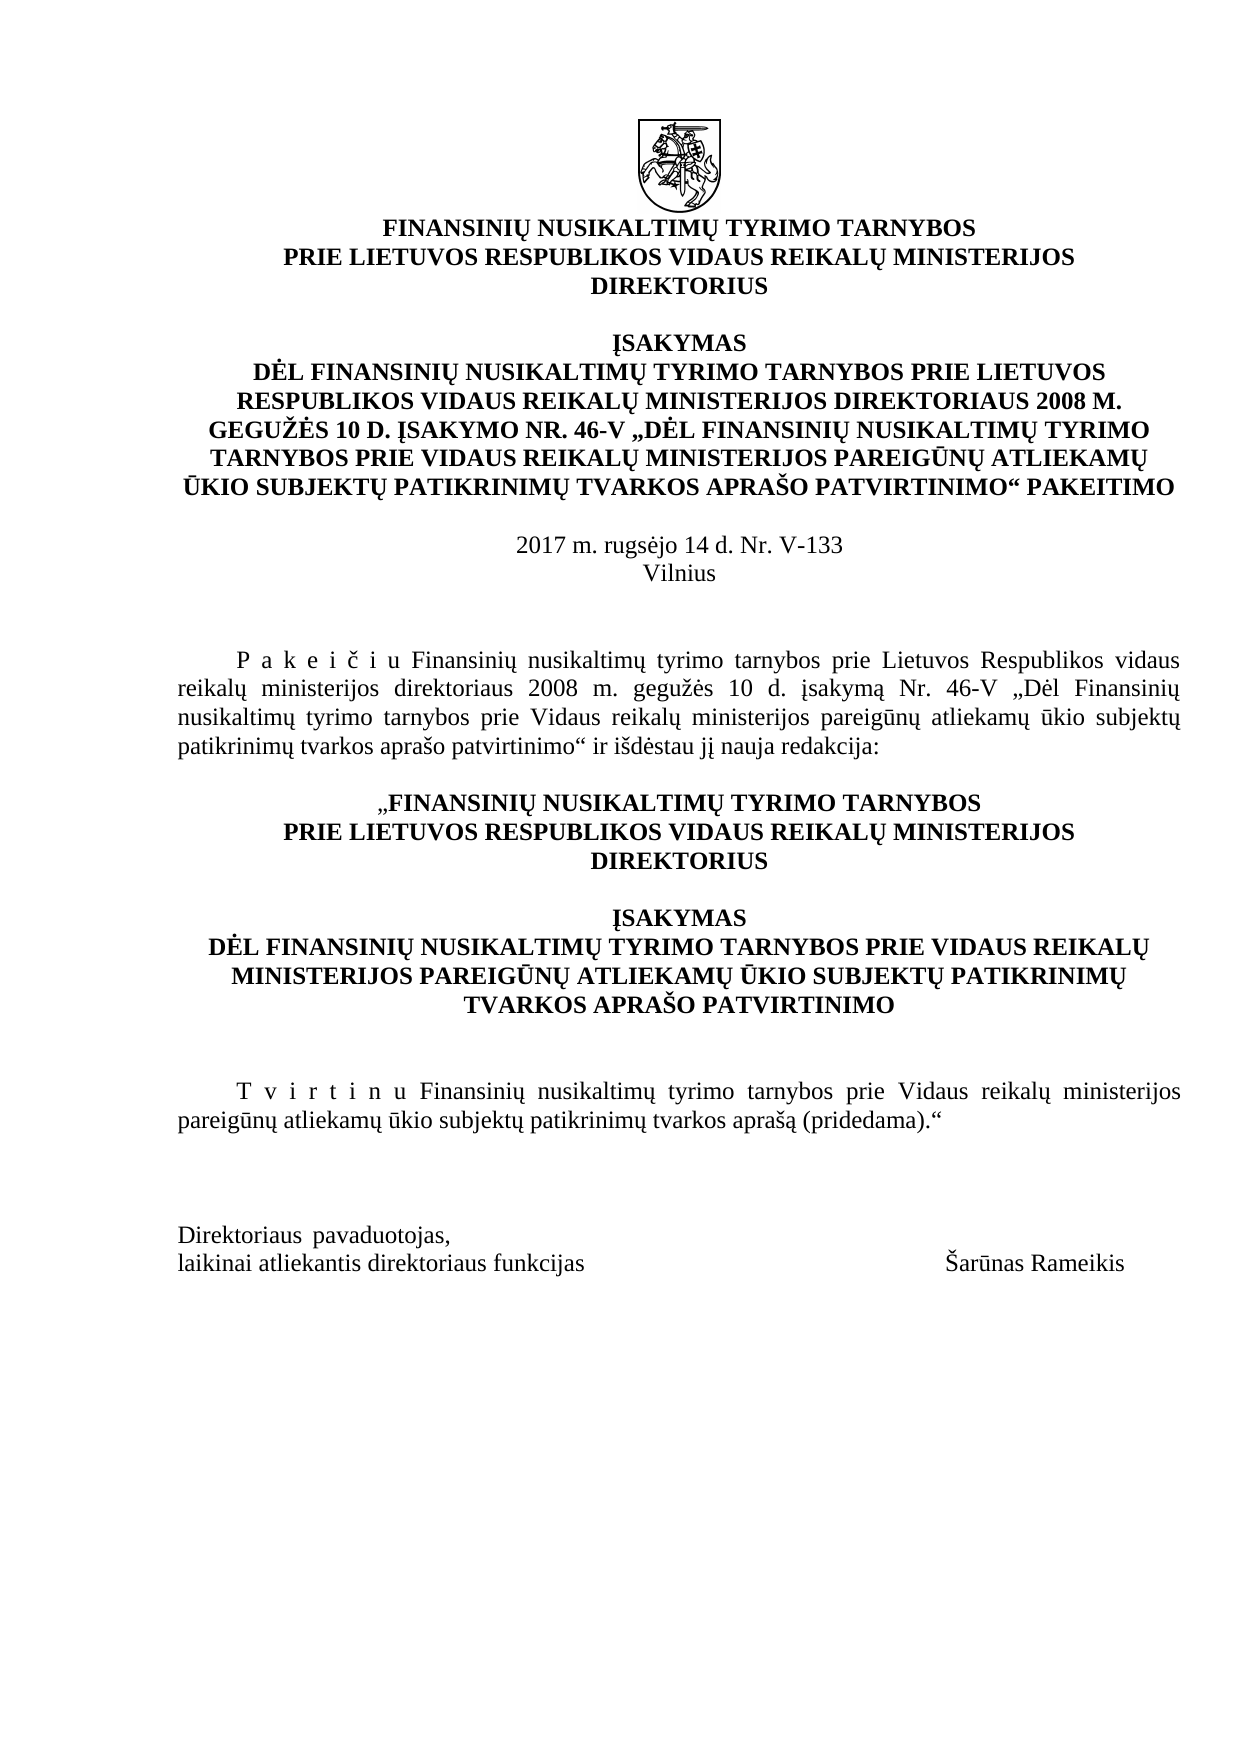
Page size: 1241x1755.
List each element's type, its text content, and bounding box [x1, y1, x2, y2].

text laikinai atliekantis direktoriaus funkcijas Šarūnas Rameikis [177, 1248, 1181, 1277]
text DĖL FINANSINIŲ NUSIKALTIMŲ TYRIMO TARNYBOS PRIE LIETUVOS RESPUBLIKOS VIDAUS REIKALŲ MINISTERIJOS DIREKTORIAUS 2008 m. GEGUŽĖS 10 d. įsakymO Nr. 46-V „Dėl FINANSINIŲ NUSIKALTIMŲ TYRIMO TARNYBOS PRIE VIDAUS REIKALŲ MINISTERIJOS PAREIGŪNŲ ATLIEKAMŲ ŪKIO SUBJEKTŲ PATIKRINIMŲ TVARKOS APRAŠO PATVIRTINIMO“ PAKEITIMO [177, 357, 1181, 501]
text DIREKTORIUS [177, 271, 1181, 300]
text PRIE LIETUVOS RESPUBLIKOS VIDAUS REIKALŲ MINISTERIJOS [177, 817, 1181, 846]
text Direktoriaus pavaduotojas, [177, 1220, 1181, 1248]
text PRIE LIETUVOS RESPUBLIKOS VIDAUS REIKALŲ MINISTERIJOS [177, 242, 1181, 271]
text DĖL FINANSINIŲ NUSIKALTIMŲ TYRIMO TARNYBOS PRIE VIDAUS REIKALŲ MINISTERIJOS PAREIGŪNŲ ATLIEKAMŲ ūkio subjektų PATIKRINIMŲ tvarkos aprašO patvirtinimo [177, 932, 1181, 1018]
text 2017 m. rugsėjo 14 d. Nr. V-133 [177, 530, 1181, 558]
text ĮSAKYMAS [177, 903, 1181, 932]
text Vilnius [177, 558, 1181, 587]
text FINANSINIŲ NUSIKALTIMŲ TYRIMO TARNYBOS [177, 213, 1181, 242]
text ĮSAKYMAS [177, 328, 1181, 357]
text DIREKTORIUS [177, 846, 1181, 875]
text T v i r t i n u Finansinių nusikaltimų tyrimo tarnybos prie vidaus reikalų ministerijos pareigūnų atliekamų ūkio subjektų patikrinimų tvarkos aprašą (pridedama).“ [177, 1076, 1181, 1133]
text P a k e i č i u Finansinių nusikaltimų tyrimo tarnybos prie Lietuvos Respublikos vidaus reikalų ministerijos direktoriaus 2008 m. gegužės 10 d. įsakymą Nr. 46-V „Dėl Finansinių nusikaltimų tyrimo tarnybos prie Vidaus reikalų ministerijos pareigūnų atliekamų ūkio subjektų patikrinimų tvarkos aprašo patvirtinimo“ ir išdėstau jį nauja redakcija: [177, 645, 1181, 760]
text „FINANSINIŲ NUSIKALTIMŲ TYRIMO TARNYBOS [177, 788, 1181, 817]
